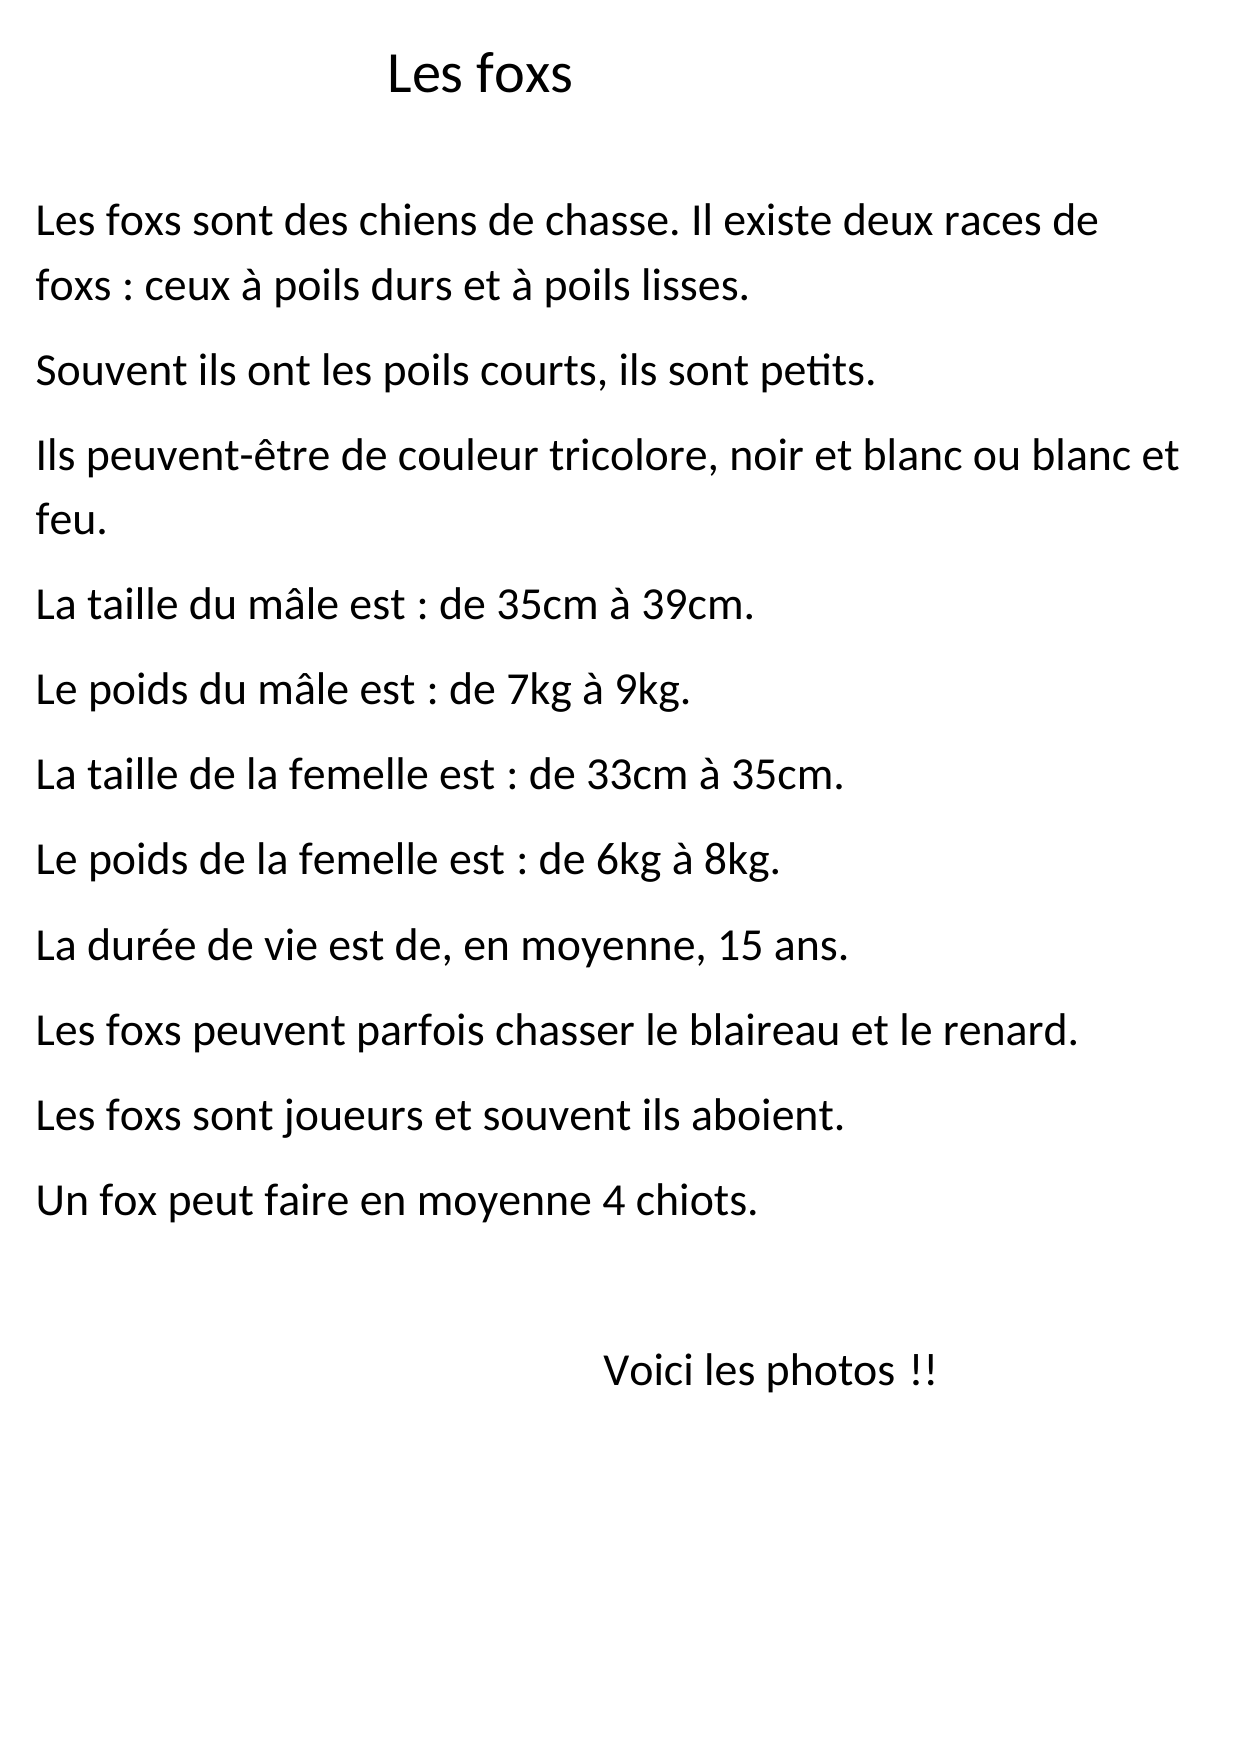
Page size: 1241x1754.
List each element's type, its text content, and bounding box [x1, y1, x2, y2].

text La taille de la femelle est : de 33cm à 35cm. [35, 745, 1205, 801]
text Souvent ils ont les poils courts, ils sont petits. [35, 341, 1205, 396]
text Le poids de la femelle est : de 6kg à 8kg. [35, 830, 1205, 886]
text La taille du mâle est : de 35cm à 39cm. [35, 575, 1205, 631]
text Le poids du mâle est : de 7kg à 9kg. [35, 660, 1205, 716]
text Les foxs sont des chiens de chasse. Il existe deux races de foxs : ceux à poils durs et à poils lisses. [35, 191, 1205, 311]
text Les foxs [35, 35, 1205, 107]
text La durée de vie est de, en moyenne, 15 ans. [35, 915, 1205, 971]
text Un fox peut faire en moyenne 4 chiots. [35, 1171, 1205, 1227]
text Voici les photos !! [35, 1341, 1205, 1397]
text Les foxs sont joueurs et souvent ils aboient. [35, 1086, 1205, 1142]
text Les foxs peuvent parfois chasser le blaireau et le renard. [35, 1001, 1205, 1056]
text Ils peuvent-être de couleur tricolore, noir et blanc ou blanc et feu. [35, 426, 1205, 546]
